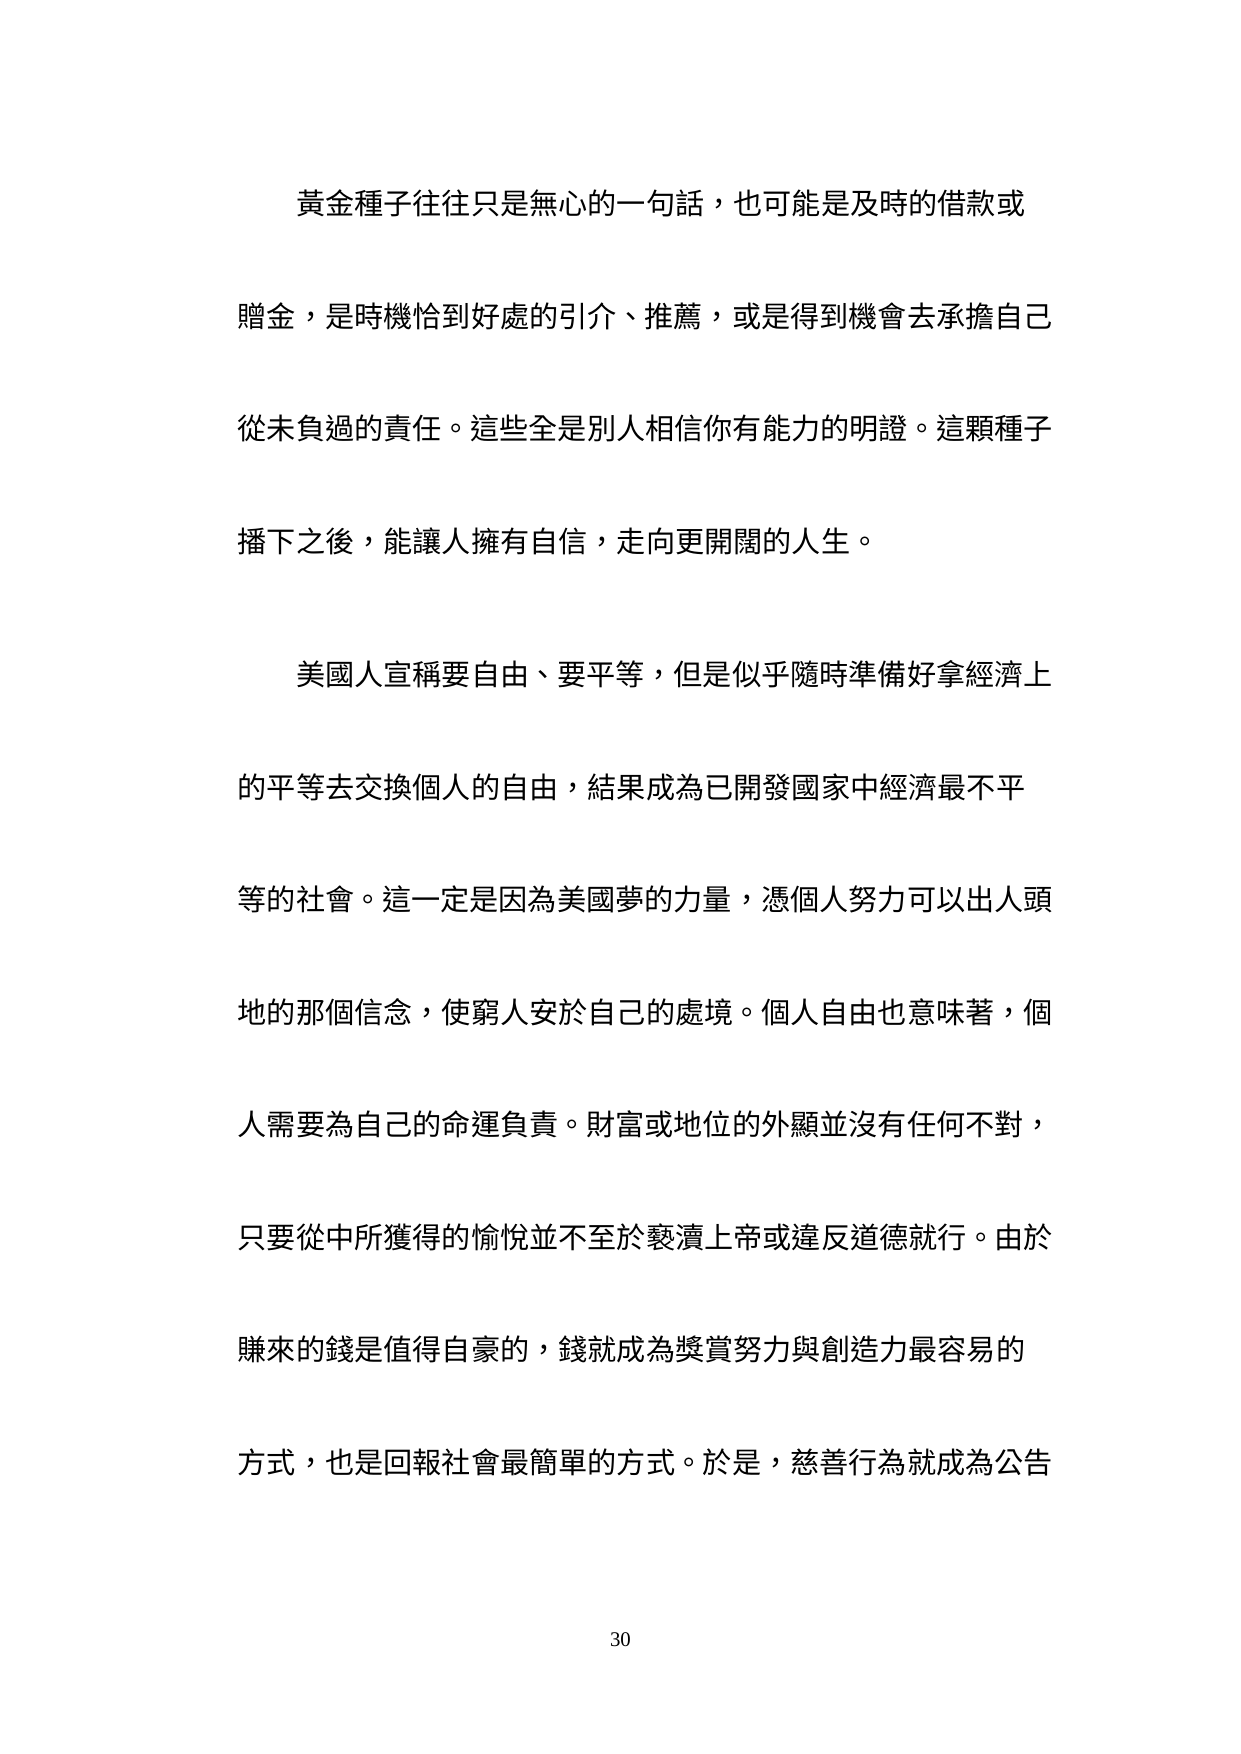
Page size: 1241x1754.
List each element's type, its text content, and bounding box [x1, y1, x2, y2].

text 黃金種子往往只是無心的一句話，也可能是及時的借款或贈金，是時機恰到好處的引介、推薦，或是得到機會去承擔自己從未負過的責任。這些全是別人相信你有能力的明證。這顆種子播下之後，能讓人擁有自信，走向更開闊的人生。 [237, 164, 1053, 577]
text 美國人宣稱要自由、要平等，但是似乎隨時準備好拿經濟上的平等去交換個人的自由，結果成為已開發國家中經濟最不平等的社會。這一定是因為美國夢的力量，憑個人努力可以出人頭地的那個信念，使窮人安於自己的處境。個人自由也意味著，個人需要為自己的命運負責。財富或地位的外顯並沒有任何不對，只要從中所獲得的愉悅並不至於褻瀆上帝或違反道德就行。由於賺來的錢是值得自豪的，錢就成為獎賞努力與創造力最容易的方式，也是回報社會最簡單的方式。於是，慈善行為就成為公告 [237, 636, 1053, 1498]
